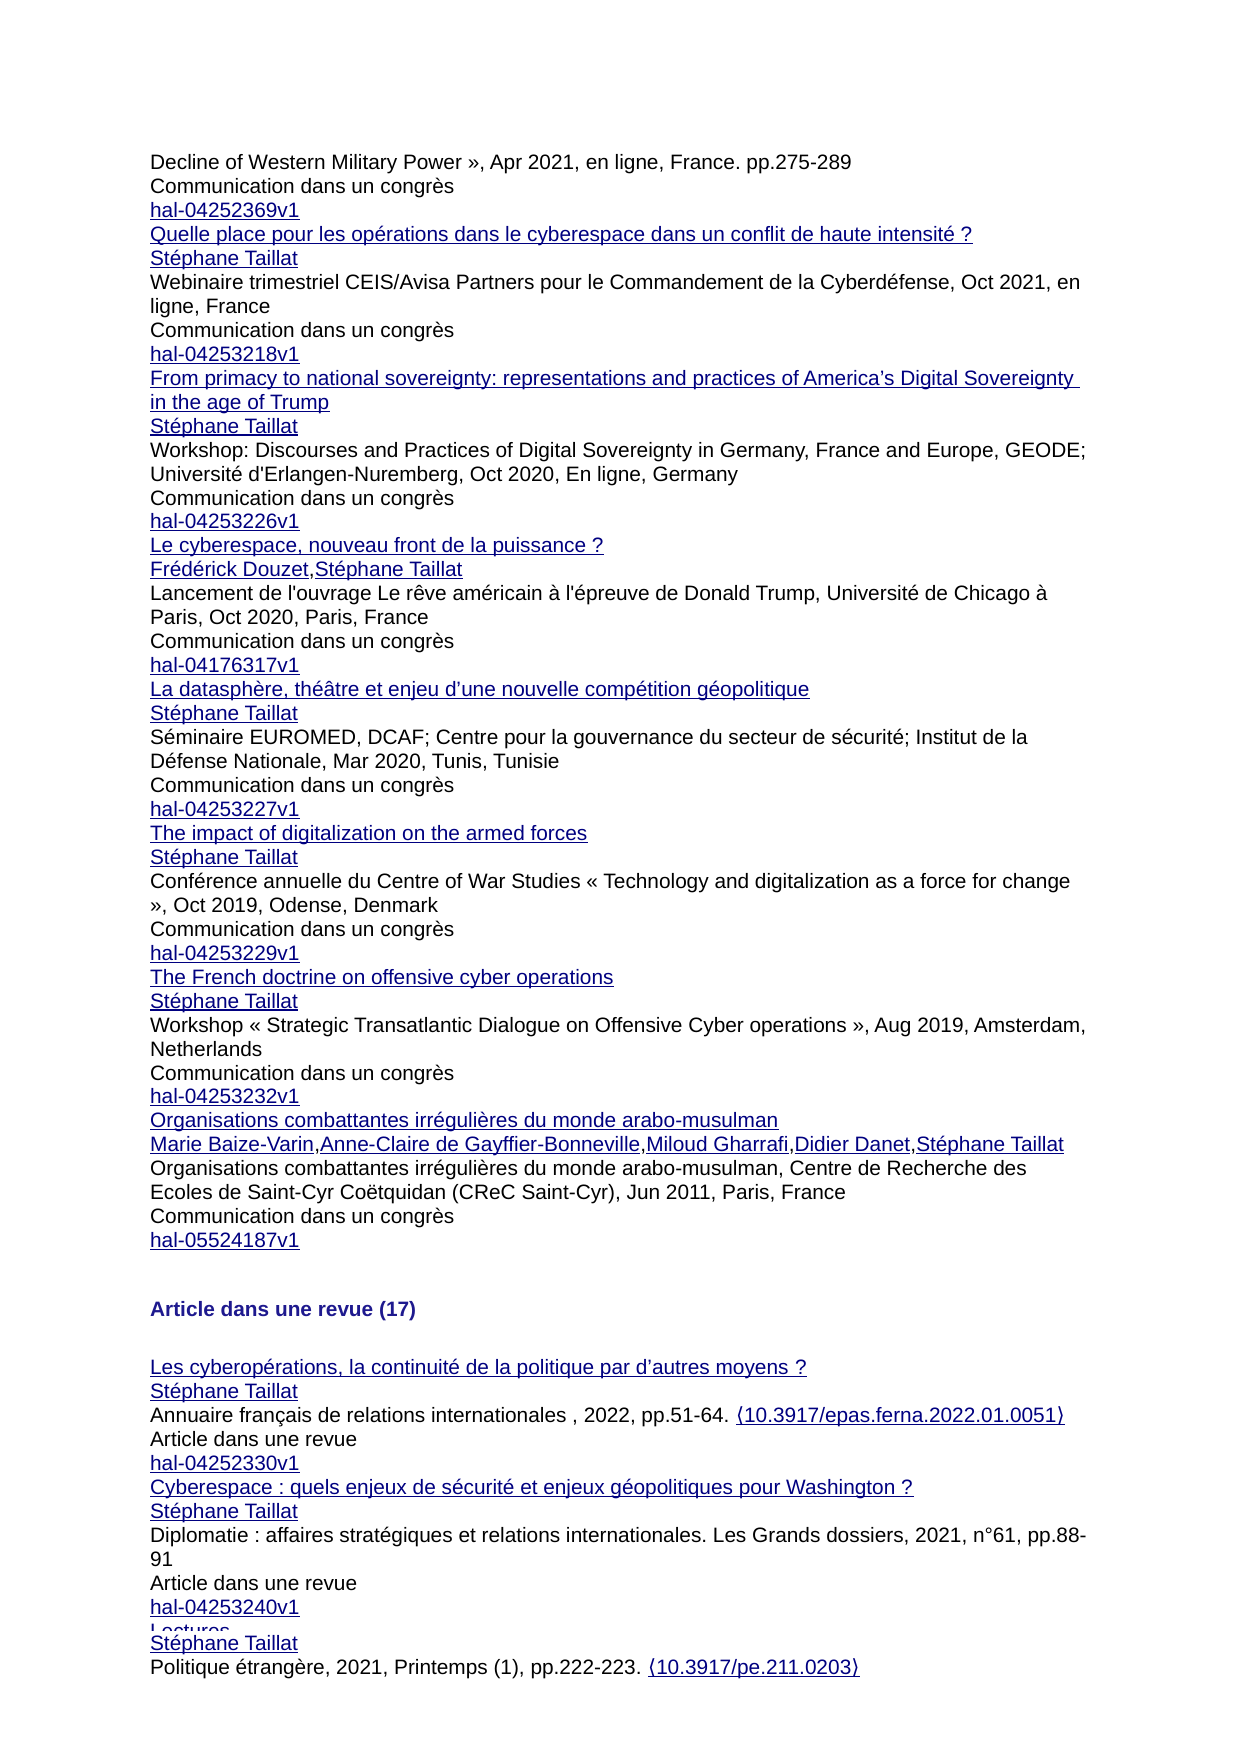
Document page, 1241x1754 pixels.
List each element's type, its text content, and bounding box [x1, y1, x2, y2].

table_header Les cyberopérations, la continuité de la politique par d’autres moyens ? Stéphane Taillat Annuaire français de relations internationales , 2022, pp.51-64. ⟨10.3917/epas.ferna.2022.01.0051⟩ Article dans une revue hal-04252330v1 [150, 1355, 1090, 1475]
table_cell Le cyberespace, nouveau front de la puissance ? Frédérick Douzet,Stéphane Taillat Lancement de l'ouvrage Le rêve américain à l'épreuve de Donald Trump, Université de Chicago à Paris, Oct 2020, Paris, France Communication dans un congrès hal-04176317v1 [150, 533, 1090, 677]
table_cell From primacy to national sovereignty: representations and practices of America’s Digital Sovereignty in the age of Trump Stéphane Taillat Workshop: Discourses and Practices of Digital Sovereignty in Germany, France and Europe, GEODE; Université d'Erlangen-Nuremberg, Oct 2020, En ligne, Germany Communication dans un congrès hal-04253226v1 [150, 366, 1090, 533]
table_cell Decline of Western Military Power », Apr 2021, en ligne, France. pp.275-289 Communication dans un congrès hal-04252369v1 [150, 150, 1090, 222]
table_cell Lectures Stéphane Taillat Politique étrangère, 2021, Printemps (1), pp.222-223. ⟨10.3917/pe.211.0203⟩ [150, 1619, 1090, 1679]
table_cell La datasphère, théâtre et enjeu d’une nouvelle compétition géopolitique Stéphane Taillat Séminaire EUROMED, DCAF; Centre pour la gouvernance du secteur de sécurité; Institut de la Défense Nationale, Mar 2020, Tunis, Tunisie Communication dans un congrès hal-04253227v1 [150, 677, 1090, 821]
table_cell The impact of digitalization on the armed forces Stéphane Taillat Conférence annuelle du Centre of War Studies « Technology and digitalization as a force for change », Oct 2019, Odense, Denmark Communication dans un congrès hal-04253229v1 [150, 821, 1090, 964]
table_cell Organisations combattantes irrégulières du monde arabo-musulman Marie Baize-Varin,Anne-Claire de Gayffier-Bonneville,Miloud Gharrafi,Didier Danet,Stéphane Taillat Organisations combattantes irrégulières du monde arabo-musulman, Centre de Recherche des Ecoles de Saint-Cyr Coëtquidan (CReC Saint-Cyr), Jun 2011, Paris, France Communication dans un congrès hal-05524187v1 [150, 1108, 1090, 1252]
table_cell Quelle place pour les opérations dans le cyberespace dans un conflit de haute intensité ? Stéphane Taillat Webinaire trimestriel CEIS/Avisa Partners pour le Commandement de la Cyberdéfense, Oct 2021, en ligne, France Communication dans un congrès hal-04253218v1 [150, 222, 1090, 366]
subtitle Article dans une revue (17) [150, 1297, 1090, 1321]
table_cell Cyberespace : quels enjeux de sécurité et enjeux géopolitiques pour Washington ? Stéphane Taillat Diplomatie : affaires stratégiques et relations internationales. Les Grands dossiers, 2021, n°61, pp.88-91 Article dans une revue hal-04253240v1 [150, 1475, 1090, 1619]
table_cell The French doctrine on offensive cyber operations Stéphane Taillat Workshop « Strategic Transatlantic Dialogue on Offensive Cyber operations », Aug 2019, Amsterdam, Netherlands Communication dans un congrès hal-04253232v1 [150, 965, 1090, 1108]
